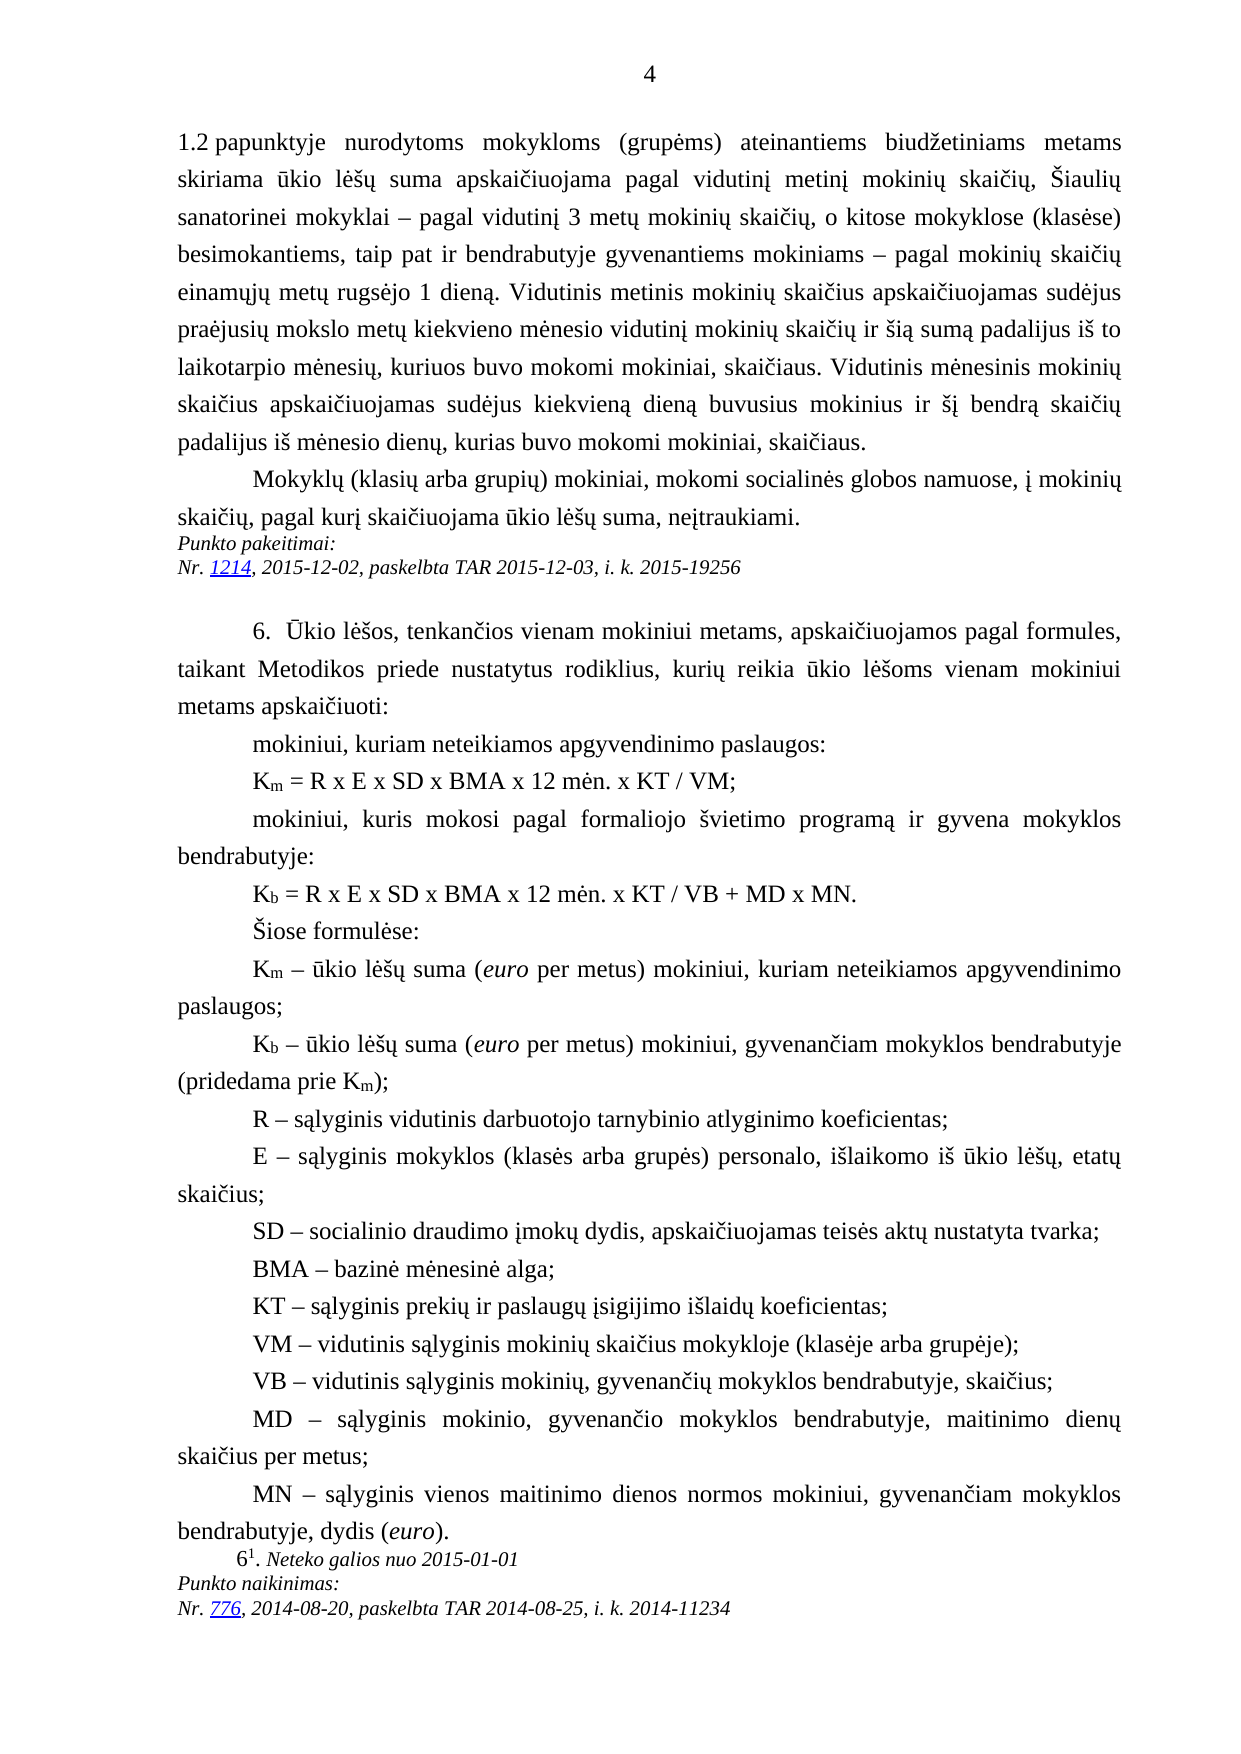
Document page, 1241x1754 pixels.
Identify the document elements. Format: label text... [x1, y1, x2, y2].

text Km = R x E x SD x BMA x 12 mėn. x KT / VM; [177, 757, 1122, 795]
text R – sąlyginis vidutinis darbuotojo tarnybinio atlyginimo koeficientas; [177, 1095, 1122, 1132]
text Km – ūkio lėšų suma (euro per metus) mokiniui, kuriam neteikiamos apgyvendinimo paslaugos; [177, 945, 1122, 1020]
text 6. Ūkio lėšos, tenkančios vienam mokiniui metams, apskaičiuojamos pagal formules, taikant Metodikos priede nustatytus rodiklius, kurių reikia ūkio lėšoms vienam mokiniui metams apskaičiuoti: [177, 607, 1122, 720]
text Nr. 1214, 2015-12-02, paskelbta TAR 2015-12-03, i. k. 2015-19256 [177, 555, 1122, 579]
text MN – sąlyginis vienos maitinimo dienos normos mokiniui, gyvenančiam mokyklos bendrabutyje, dydis (euro). [177, 1470, 1122, 1545]
text Kb = R x E x SD x BMA x 12 mėn. x KT / VB + MD x MN. [177, 870, 1122, 907]
text KT – sąlyginis prekių ir paslaugų įsigijimo išlaidų koeficientas; [177, 1282, 1122, 1320]
text 1.2 papunktyje nurodytoms mokykloms (grupėms) ateinantiems biudžetiniams metams skiriama ūkio lėšų suma apskaičiuojama pagal vidutinį metinį mokinių skaičių, Šiaulių sanatorinei mokyklai – pagal vidutinį 3 metų mokinių skaičių, o kitose mokyklose (klasėse) besimokantiems, taip pat ir bendrabutyje gyvenantiems mokiniams – pagal mokinių skaičių einamųjų metų rugsėjo 1 dieną. Vidutinis metinis mokinių skaičius apskaičiuojamas sudėjus praėjusių mokslo metų kiekvieno mėnesio vidutinį mokinių skaičių ir šią sumą padalijus iš to laikotarpio mėnesių, kuriuos buvo mokomi mokiniai, skaičiaus. Vidutinis mėnesinis mokinių skaičius apskaičiuojamas sudėjus kiekvieną dieną buvusius mokinius ir šį bendrą skaičių padalijus iš mėnesio dienų, kurias buvo mokomi mokiniai, skaičiaus. [177, 118, 1122, 456]
text Kb – ūkio lėšų suma (euro per metus) mokiniui, gyvenančiam mokyklos bendrabutyje (pridedama prie Km); [177, 1020, 1122, 1095]
text Punkto naikinimas: [177, 1571, 1122, 1595]
text BMA – bazinė mėnesinė alga; [177, 1245, 1122, 1282]
text Punkto pakeitimai: [177, 531, 1122, 555]
text mokiniui, kuris mokosi pagal formaliojo švietimo programą ir gyvena mokyklos bendrabutyje: [177, 795, 1122, 870]
text Šiose formulėse: [177, 907, 1122, 945]
text Nr. 776, 2014-08-20, paskelbta TAR 2014-08-25, i. k. 2014-11234 [177, 1595, 1122, 1619]
text E – sąlyginis mokyklos (klasės arba grupės) personalo, išlaikomo iš ūkio lėšų, etatų skaičius; [177, 1132, 1122, 1207]
text Mokyklų (klasių arba grupių) mokiniai, mokomi socialinės globos namuose, į mokinių skaičių, pagal kurį skaičiuojama ūkio lėšų suma, neįtraukiami. [177, 456, 1122, 531]
text VM – vidutinis sąlyginis mokinių skaičius mokykloje (klasėje arba grupėje); [177, 1320, 1122, 1357]
text SD – socialinio draudimo įmokų dydis, apskaičiuojamas teisės aktų nustatyta tvarka; [177, 1207, 1122, 1245]
text 61. Neteko galios nuo 2015-01-01 [177, 1545, 1122, 1571]
text mokiniui, kuriam neteikiamos apgyvendinimo paslaugos: [177, 720, 1122, 757]
text VB – vidutinis sąlyginis mokinių, gyvenančių mokyklos bendrabutyje, skaičius; [177, 1357, 1122, 1395]
text MD – sąlyginis mokinio, gyvenančio mokyklos bendrabutyje, maitinimo dienų skaičius per metus; [177, 1395, 1122, 1470]
